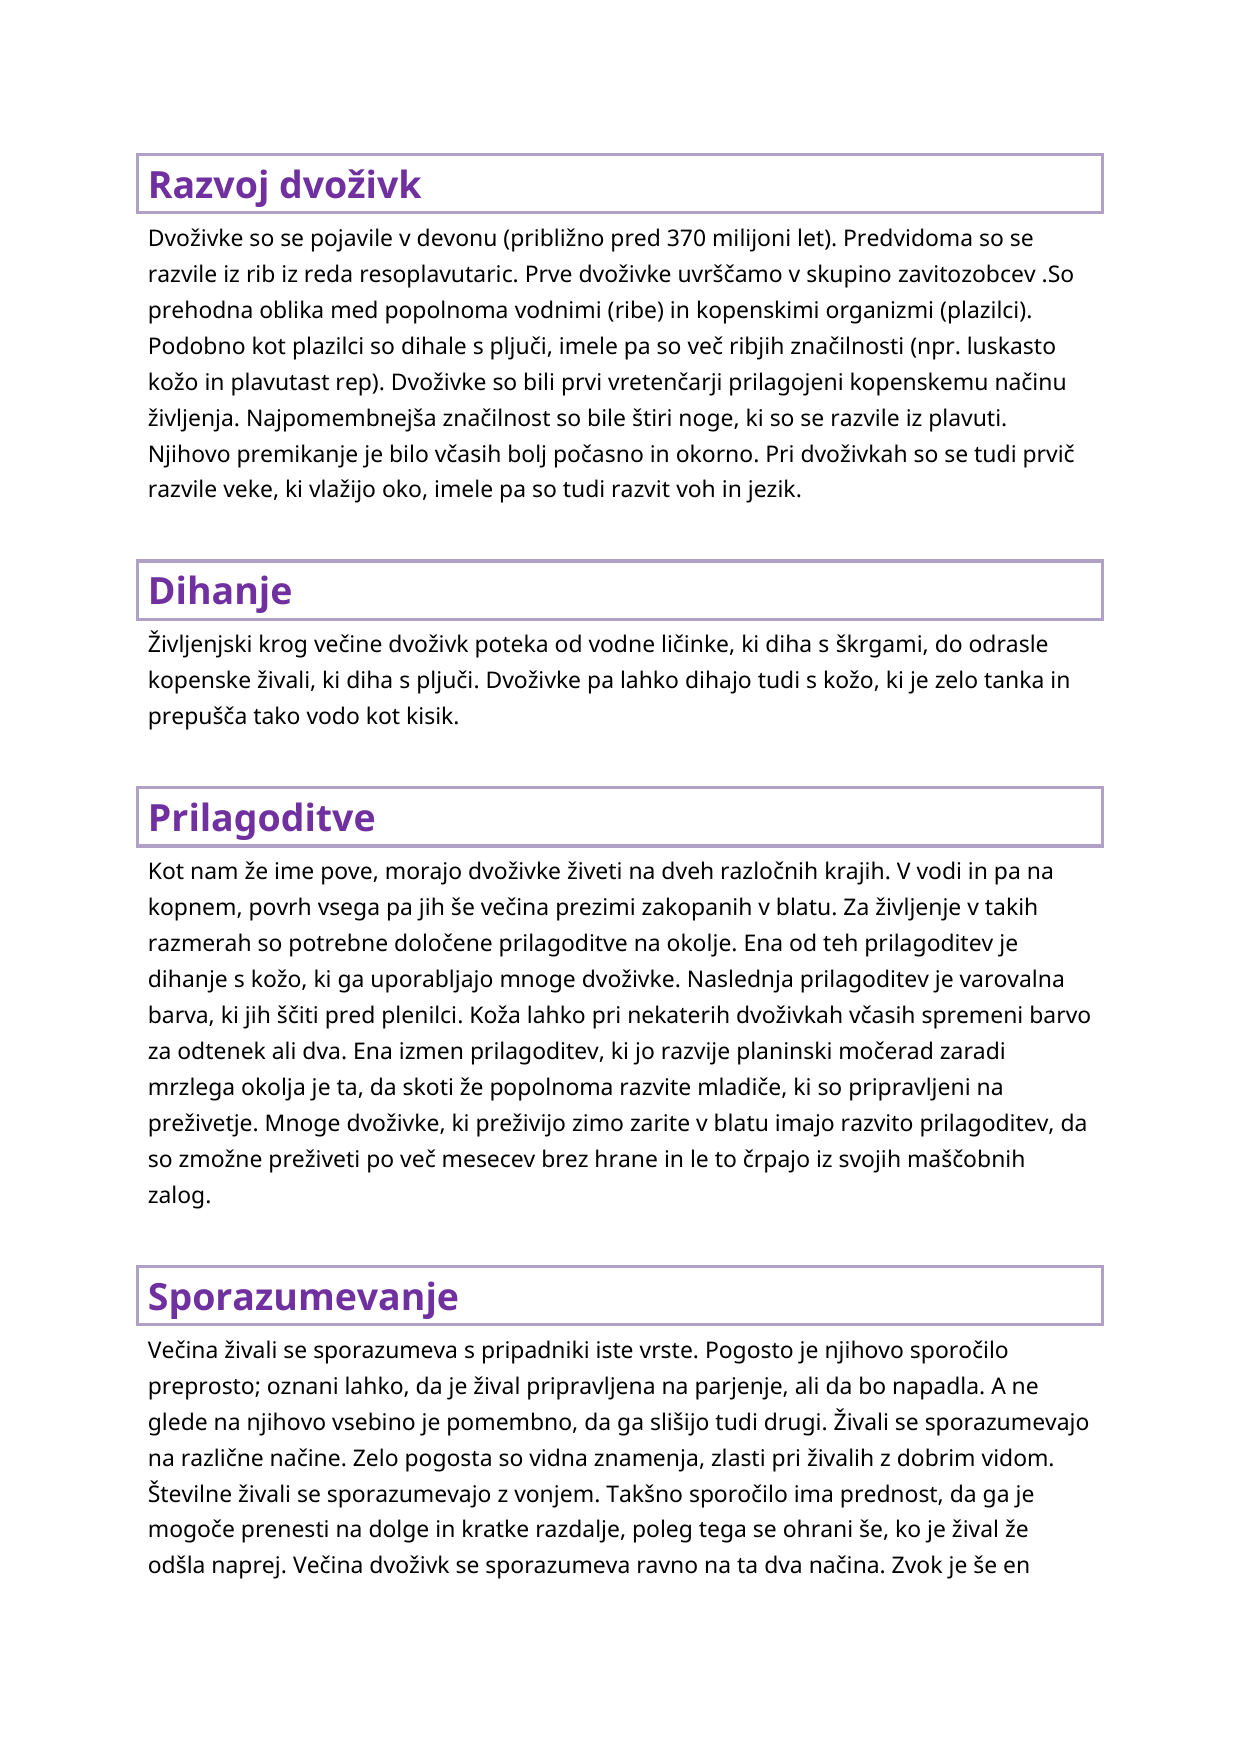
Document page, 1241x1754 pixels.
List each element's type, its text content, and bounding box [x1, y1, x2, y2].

text Dvoživke so se pojavile v devonu (približno pred 370 milijoni let). Predvidoma so se razvile iz rib iz reda resoplavutaric. Prve dvoživke uvrščamo v skupino zavitozobcev .So prehodna oblika med popolnoma vodnimi (ribe) in kopenskimi organizmi (plazilci). Podobno kot plazilci so dihale s pljuči, imele pa so več ribjih značilnosti (npr. luskasto kožo in plavutast rep). Dvoživke so bili prvi vretenčarji prilagojeni kopenskemu načinu življenja. Najpomembnejša značilnost so bile štiri noge, ki so se razvile iz plavuti. Njihovo premikanje je bilo včasih bolj počasno in okorno. Pri dvoživkah so se tudi prvič razvile veke, ki vlažijo oko, imele pa so tudi razvit voh in jezik. [148, 222, 1093, 505]
text Kot nam že ime pove, morajo dvoživke živeti na dveh razločnih krajih. V vodi in pa na kopnem, povrh vsega pa jih še večina prezimi zakopanih v blatu. Za življenje v takih razmerah so potrebne določene prilagoditve na okolje. Ena od teh prilagoditev je dihanje s kožo, ki ga uporabljajo mnoge dvoživke. Naslednja prilagoditev je varovalna barva, ki jih ščiti pred plenilci. Koža lahko pri nekaterih dvoživkah včasih spremeni barvo za odtenek ali dva. Ena izmen prilagoditev, ki jo razvije planinski močerad zaradi mrzlega okolja je ta, da skoti že popolnoma razvite mladiče, ki so pripravljeni na preživetje. Mnoge dvoživke, ki preživijo zimo zarite v blatu imajo razvito prilagoditev, da so zmožne preživeti po več mesecev brez hrane in le to črpajo iz svojih maščobnih zalog. [148, 855, 1093, 1210]
subtitle Sporazumevanje [139, 1268, 1101, 1323]
subtitle Prilagoditve [139, 789, 1101, 844]
subtitle Razvoj dvoživk [139, 156, 1101, 211]
subtitle Dihanje [139, 563, 1101, 618]
text Življenjski krog večine dvoživk poteka od vodne ličinke, ki diha s škrgami, do odrasle kopenske živali, ki diha s pljuči. Dvoživke pa lahko dihajo tudi s kožo, ki je zelo tanka in prepušča tako vodo kot kisik. [148, 628, 1093, 732]
text Večina živali se sporazumeva s pripadniki iste vrste. Pogosto je njihovo sporočilo preprosto; oznani lahko, da je žival pripravljena na parjenje, ali da bo napadla. A ne glede na njihovo vsebino je pomembno, da ga slišijo tudi drugi. Živali se sporazumevajo na različne načine. Zelo pogosta so vidna znamenja, zlasti pri živalih z dobrim vidom. Številne živali se sporazumevajo z vonjem. Takšno sporočilo ima prednost, da ga je mogoče prenesti na dolge in kratke razdalje, poleg tega se ohrani še, ko je žival že odšla naprej. Večina dvoživk se sporazumeva ravno na ta dva načina. Zvok je še en [148, 1334, 1093, 1581]
